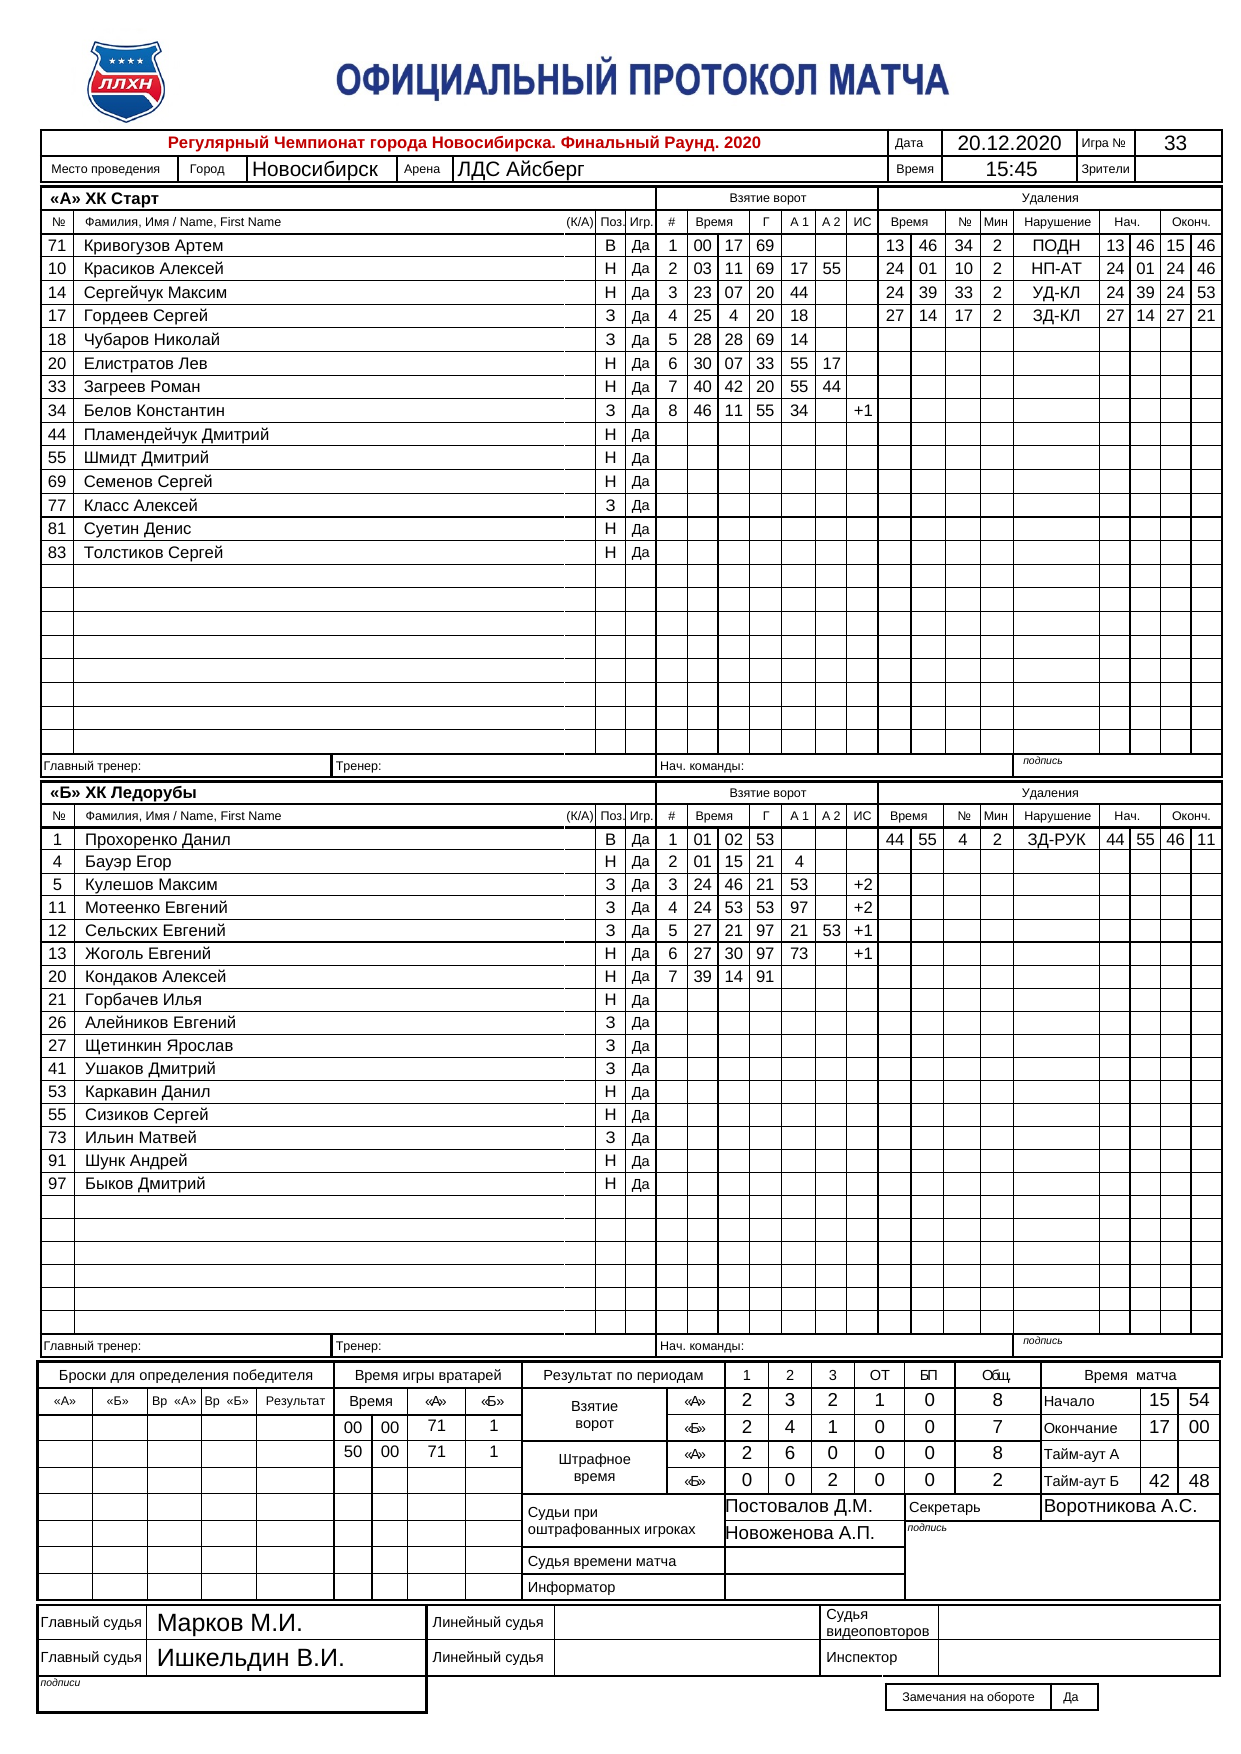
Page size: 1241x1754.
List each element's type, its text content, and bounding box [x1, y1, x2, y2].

table_cell [1100, 1150, 1129, 1172]
table_cell 28 [688, 328, 717, 351]
table_cell [816, 1265, 846, 1287]
table_cell [1131, 1035, 1160, 1057]
table_cell [1131, 874, 1160, 895]
table_cell 5 [657, 328, 687, 351]
table_cell А 1 [782, 211, 815, 233]
table_cell [981, 989, 1013, 1011]
table_cell Нарушение [1014, 805, 1099, 826]
table_cell [1131, 730, 1160, 753]
table_cell [466, 1574, 521, 1599]
table_cell [1192, 1081, 1221, 1103]
table_cell [981, 707, 1013, 729]
table_cell [42, 588, 73, 611]
table_cell (К/А) [565, 211, 595, 233]
table_cell [1100, 494, 1129, 516]
table_cell [847, 494, 877, 516]
table_cell [750, 1058, 781, 1079]
table_cell [944, 874, 980, 895]
table_cell 53 [719, 896, 749, 918]
table_cell [408, 1468, 465, 1493]
table_cell [981, 423, 1013, 445]
table_cell [782, 1242, 815, 1264]
table_cell 1 [466, 1416, 521, 1440]
table_cell 71 [408, 1441, 465, 1467]
table_cell [879, 1173, 910, 1195]
table_cell [719, 1035, 749, 1057]
table_cell 11 [719, 399, 749, 422]
table_cell [879, 1081, 910, 1103]
table_cell [719, 989, 749, 1011]
table_cell [981, 1127, 1013, 1149]
table_cell [1131, 966, 1160, 987]
table_cell «Б » [466, 1389, 521, 1413]
table_cell [946, 423, 980, 445]
table_header ОТ [855, 1363, 904, 1387]
table_cell [202, 1441, 256, 1467]
table_cell [596, 659, 625, 682]
table_cell [946, 707, 980, 729]
table_cell 2 [956, 1468, 1040, 1493]
table_cell [74, 707, 564, 729]
table_cell +1 [847, 920, 877, 941]
table_cell [657, 1058, 687, 1079]
table_cell Да [626, 943, 655, 964]
table_cell [565, 1081, 595, 1103]
table_cell 46 [1192, 235, 1221, 256]
table_cell [1161, 1150, 1190, 1172]
table_cell [466, 1494, 521, 1520]
table_cell Нач. [1100, 805, 1160, 826]
table_cell [148, 1574, 201, 1599]
table_cell 02 [719, 829, 749, 849]
table_cell 00 [373, 1441, 407, 1467]
table_cell 55 [42, 1104, 74, 1126]
table_cell [981, 683, 1013, 706]
table_cell [565, 328, 595, 351]
table_cell Алейников Евгений [75, 1012, 564, 1033]
table_cell [1014, 1127, 1099, 1149]
table_cell [565, 966, 595, 987]
table_cell [816, 494, 846, 516]
table_cell [879, 636, 910, 658]
table_cell Быков Дмитрий [75, 1173, 564, 1195]
table_cell [782, 1081, 815, 1103]
table_cell [847, 352, 877, 374]
table_cell 53 [1192, 281, 1221, 303]
table_cell [1161, 1288, 1190, 1310]
table_cell 6 [657, 352, 687, 374]
table_cell 33 [750, 352, 781, 374]
table_cell 1 [812, 1415, 854, 1440]
table_cell Толстиков Сергей [74, 541, 564, 564]
table_cell [42, 659, 73, 682]
table_cell [1192, 636, 1221, 658]
table_cell [466, 1521, 521, 1546]
table_cell 53 [750, 896, 781, 918]
table_cell [879, 1288, 910, 1310]
table_cell [782, 1035, 815, 1057]
table_cell [1131, 1288, 1160, 1310]
table_cell 15:45 [943, 157, 1076, 181]
table_cell [1192, 874, 1221, 895]
table_cell [565, 896, 595, 918]
table_cell Фамилия, Имя / Name, First Name [75, 805, 565, 826]
table_cell [42, 730, 73, 753]
table_cell [1161, 1311, 1190, 1333]
table_cell [879, 328, 910, 351]
table_cell [39, 1494, 92, 1520]
table_cell [816, 1242, 846, 1264]
table_cell [565, 1150, 595, 1172]
table_cell 44 [879, 829, 910, 849]
table_cell Главный судья [39, 1640, 146, 1675]
table_cell [981, 1058, 1013, 1079]
table_cell [750, 636, 781, 658]
table_cell Да [626, 1104, 655, 1126]
table_cell 20 [42, 352, 73, 374]
table_cell [93, 1547, 147, 1573]
table_cell [1192, 1288, 1221, 1310]
table_cell [782, 1219, 815, 1241]
table_cell [912, 1058, 943, 1079]
table_cell [912, 376, 945, 398]
table_cell [879, 470, 910, 493]
table_header Взятие ворот [657, 783, 877, 803]
table_cell [1131, 1058, 1160, 1079]
table_cell [565, 1035, 595, 1057]
table_cell [879, 399, 910, 422]
table_cell [879, 1127, 910, 1149]
table_cell [1014, 636, 1099, 658]
table_cell [719, 541, 749, 564]
table_cell [688, 1288, 717, 1310]
table_cell [1131, 636, 1160, 658]
table_cell 33 [946, 281, 980, 303]
table_cell 46 [1131, 235, 1160, 256]
table_cell 11 [42, 896, 74, 918]
table_cell [1161, 352, 1190, 374]
table_cell 14 [782, 328, 815, 351]
table_cell [596, 565, 625, 587]
table_cell № [42, 211, 73, 233]
table_cell 46 [719, 874, 749, 895]
table_cell Да [626, 850, 655, 872]
table_cell [1131, 943, 1160, 964]
table_cell [1161, 612, 1190, 634]
table_cell 00 [688, 235, 717, 256]
table_cell 34 [946, 235, 980, 256]
table_cell [782, 1265, 815, 1287]
table_cell 55 [816, 257, 846, 280]
table_cell [565, 659, 595, 682]
table_cell ИС [847, 805, 877, 826]
table_cell 7 [956, 1415, 1040, 1440]
table_cell Да [626, 966, 655, 987]
table_cell [1161, 423, 1190, 445]
table_cell [981, 896, 1013, 918]
table_cell [816, 399, 846, 422]
table_cell НП-АТ [1014, 257, 1099, 280]
table_cell [42, 1311, 74, 1333]
table_cell [688, 730, 717, 753]
table_cell 0 [855, 1415, 904, 1440]
table_cell [657, 1127, 687, 1149]
table_cell [596, 588, 625, 611]
table_cell [1192, 328, 1221, 351]
table_cell Судьи при оштрафованных игроках [523, 1495, 724, 1546]
table_cell З [596, 328, 625, 351]
table_cell Да [626, 920, 655, 941]
table_cell [981, 1104, 1013, 1126]
table_cell 91 [42, 1150, 74, 1172]
table_cell [816, 1288, 846, 1310]
table_cell 55 [1131, 829, 1160, 849]
table_cell [1131, 1219, 1160, 1241]
table_cell Сельских Евгений [75, 920, 564, 941]
table_cell [39, 1521, 92, 1546]
table_cell [719, 1311, 749, 1333]
table_cell [1131, 612, 1160, 634]
table_cell [42, 1219, 74, 1241]
table_cell [750, 588, 781, 611]
table_cell [879, 494, 910, 516]
table_cell Тайм-аут А [1042, 1441, 1140, 1467]
table_cell [596, 1219, 625, 1241]
table_cell [1100, 1265, 1129, 1287]
table_cell Н [596, 1081, 625, 1103]
table_cell [1014, 352, 1099, 374]
table_cell [939, 1640, 1219, 1675]
table_cell [816, 565, 846, 587]
table_cell 46 [1161, 829, 1190, 849]
table_cell [912, 659, 945, 682]
table_cell [565, 1196, 595, 1218]
table_cell [1192, 683, 1221, 706]
table_cell [816, 328, 846, 351]
table_cell [688, 1242, 717, 1264]
table_cell [981, 966, 1013, 987]
table_cell 97 [782, 896, 815, 918]
table_cell [782, 612, 815, 634]
table_cell [1192, 966, 1221, 987]
table_cell Новосибирск [248, 157, 396, 181]
table_cell [1161, 565, 1190, 587]
table_cell [981, 494, 1013, 516]
table_cell [1192, 1311, 1221, 1333]
table_cell [750, 707, 781, 729]
table_cell З [596, 1035, 625, 1057]
table_cell [688, 423, 717, 445]
table_cell [688, 446, 717, 469]
table_cell [565, 920, 595, 941]
table_cell 27 [1161, 305, 1190, 327]
table_cell [981, 1242, 1013, 1264]
table_cell [879, 1104, 910, 1126]
table_cell [944, 1035, 980, 1057]
table_cell 01 [912, 257, 945, 280]
table_header «А» ХК Старт [42, 188, 655, 209]
table_cell [879, 683, 910, 706]
table_cell [981, 399, 1013, 422]
table_cell [847, 850, 877, 872]
table_cell [782, 989, 815, 1011]
table_cell [1131, 1127, 1160, 1149]
table_cell Да [626, 989, 655, 1011]
table_cell [335, 1574, 371, 1599]
table_cell [657, 1311, 687, 1333]
table_cell [847, 683, 877, 706]
table_cell [719, 683, 749, 706]
table_cell [1192, 896, 1221, 918]
table_cell [1161, 1081, 1190, 1103]
table_cell [1161, 896, 1190, 918]
table_cell [1014, 328, 1099, 351]
table_cell Постовалов Д.М. [726, 1495, 904, 1520]
table_cell Да [626, 423, 655, 445]
table_cell 00 [373, 1416, 407, 1440]
table_cell [981, 874, 1013, 895]
table_header Общ. [956, 1363, 1040, 1387]
table_cell Время [688, 211, 749, 233]
table_cell 73 [42, 1127, 74, 1149]
table_cell [750, 1242, 781, 1264]
table_cell [981, 636, 1013, 658]
table_cell [816, 1127, 846, 1149]
table_cell [657, 730, 687, 753]
table_cell [944, 850, 980, 872]
table_cell [782, 966, 815, 987]
table_cell [626, 1196, 655, 1218]
table_cell 27 [688, 943, 717, 964]
table_cell [912, 943, 943, 964]
table_cell Семенов Сергей [74, 470, 564, 493]
table_cell [816, 1081, 846, 1103]
table_cell Да [626, 376, 655, 398]
table_cell [1100, 328, 1129, 351]
table_cell [1014, 1311, 1099, 1333]
table_cell 2 [726, 1389, 768, 1413]
table_cell [1131, 565, 1160, 587]
table_cell Кулешов Максим [75, 874, 564, 895]
table_cell 69 [750, 257, 781, 280]
table_cell «А» [39, 1389, 92, 1413]
table_cell [719, 1012, 749, 1033]
table_cell Да [626, 257, 655, 280]
table_cell [944, 1311, 980, 1333]
table_cell [912, 1311, 943, 1333]
table_cell [1100, 1242, 1129, 1264]
table_cell [912, 989, 943, 1011]
table_cell [782, 1012, 815, 1033]
table_cell [719, 1104, 749, 1126]
table_cell [1192, 707, 1221, 729]
table_cell [565, 1104, 595, 1126]
table_cell [657, 1219, 687, 1241]
table_cell 24 [879, 257, 910, 280]
table_cell [1100, 1219, 1129, 1241]
table_cell [946, 494, 980, 516]
table_cell 55 [42, 446, 73, 469]
table_cell А 1 [782, 805, 815, 826]
table_cell [879, 352, 910, 374]
table_cell [335, 1521, 371, 1546]
table_cell Бауэр Егор [75, 850, 564, 872]
table_cell [626, 1288, 655, 1310]
table_cell [782, 1173, 815, 1195]
table_cell Кривогузов Артем [74, 235, 564, 256]
table_cell Мин [981, 211, 1013, 233]
table_cell 0 [905, 1389, 954, 1413]
table_cell [565, 829, 595, 849]
table_cell [1131, 376, 1160, 398]
table_cell [750, 683, 781, 706]
table_cell [1100, 659, 1129, 682]
table_cell подпись [1014, 755, 1221, 776]
table_cell [981, 730, 1013, 753]
table_cell [816, 730, 846, 753]
table_cell 21 [750, 850, 781, 872]
table_cell [981, 612, 1013, 634]
table_cell [719, 730, 749, 753]
table_cell [816, 683, 846, 706]
table_cell 21 [42, 989, 74, 1011]
table_cell 4 [657, 305, 687, 327]
table_cell [847, 1219, 877, 1241]
table_cell [946, 399, 980, 422]
table_cell Жоголь Евгений [75, 943, 564, 964]
table_cell Мин [981, 805, 1013, 826]
table_cell 3 [769, 1389, 811, 1413]
table_cell [816, 1150, 846, 1172]
table_cell Г [750, 805, 781, 826]
table_cell 44 [1100, 829, 1129, 849]
table_cell [1099, 1682, 1220, 1711]
table_cell [75, 1311, 564, 1333]
table_cell [74, 612, 564, 634]
table_cell [565, 1012, 595, 1033]
table_cell [257, 1416, 333, 1440]
table_cell Город [179, 157, 246, 181]
table_cell З [596, 1058, 625, 1079]
table_cell Ишкельдин В.И. [147, 1640, 425, 1675]
table_cell [657, 1081, 687, 1103]
table_cell [912, 874, 943, 895]
table_cell 20 [750, 376, 781, 398]
table_cell [981, 588, 1013, 611]
table_cell Прохоренко Данил [75, 829, 564, 849]
table_cell [1161, 518, 1190, 540]
table_cell [1014, 1196, 1099, 1218]
table_cell [912, 399, 945, 422]
table_cell ИС [847, 211, 877, 233]
table_cell Пламендейчук Дмитрий [74, 423, 564, 445]
table_cell 20 [42, 966, 74, 987]
table_cell [944, 966, 980, 987]
table_cell Время [688, 805, 749, 826]
table_cell 2 [981, 305, 1013, 327]
table_cell [626, 565, 655, 587]
table_cell [1161, 1242, 1190, 1264]
table_cell 0 [905, 1442, 954, 1467]
table_cell Да [626, 896, 655, 918]
table_cell 2 [726, 1442, 768, 1467]
table_cell «Б» [668, 1415, 724, 1440]
table_cell [719, 1242, 749, 1264]
table_cell [879, 541, 910, 564]
table_cell [565, 541, 595, 564]
table_cell 42 [719, 376, 749, 398]
table_cell 3 [657, 281, 687, 303]
table_cell [1192, 1058, 1221, 1079]
table_cell [565, 1127, 595, 1149]
table_cell [879, 966, 910, 987]
table_cell 11 [1192, 829, 1221, 849]
table_cell [782, 707, 815, 729]
table_cell 91 [750, 966, 781, 987]
table_cell [1100, 1173, 1129, 1195]
table_cell [93, 1468, 147, 1493]
table_cell [1192, 423, 1221, 445]
table_cell [719, 1219, 749, 1241]
table_cell 69 [750, 235, 781, 256]
table_cell [750, 1012, 781, 1033]
table_cell 48 [1179, 1468, 1219, 1493]
table_cell [1014, 612, 1099, 634]
table_cell Н [596, 943, 625, 964]
table_cell [847, 730, 877, 753]
table_header 2 [769, 1363, 811, 1387]
table_cell 39 [1131, 281, 1160, 303]
table_cell [1131, 1265, 1160, 1287]
table_cell [1014, 1104, 1099, 1126]
table_cell [912, 588, 945, 611]
table_cell 24 [1100, 257, 1129, 280]
table_cell [1100, 446, 1129, 469]
table_cell Нач. команды: [657, 755, 1012, 776]
table_cell Да [626, 518, 655, 540]
table_cell [1161, 328, 1190, 351]
table_cell [946, 470, 980, 493]
table_cell [981, 446, 1013, 469]
table_cell [879, 920, 910, 941]
table_cell [912, 518, 945, 540]
table_cell 2 [981, 829, 1013, 849]
table_cell 17 [42, 305, 73, 327]
table_cell [1192, 446, 1221, 469]
table_cell 24 [1161, 257, 1190, 280]
table_cell [565, 1242, 595, 1264]
table_cell [782, 683, 815, 706]
table_cell [719, 1173, 749, 1195]
table_cell Белов Константин [74, 399, 564, 422]
table_cell 28 [719, 328, 749, 351]
table_cell [1192, 352, 1221, 374]
table_cell 15 [719, 850, 749, 872]
table_cell [719, 494, 749, 516]
table_cell [912, 1150, 943, 1172]
table_cell Судья времени матча [523, 1548, 724, 1573]
table_cell [257, 1547, 333, 1573]
table_cell [782, 1104, 815, 1126]
table_cell [1192, 989, 1221, 1011]
table_cell [879, 518, 910, 540]
table_cell [688, 1104, 717, 1126]
table_cell 4 [944, 829, 980, 849]
table_cell 24 [688, 874, 717, 895]
table_cell [1161, 730, 1190, 753]
table_cell Воротникова А.С. [1042, 1495, 1219, 1520]
table_cell [596, 730, 625, 753]
table_cell [816, 966, 846, 987]
table_cell [847, 1081, 877, 1103]
table_cell [373, 1494, 407, 1520]
table_cell [847, 1058, 877, 1079]
table_cell [565, 850, 595, 872]
table_cell 55 [782, 352, 815, 374]
table_cell [912, 1012, 943, 1033]
table_cell [946, 636, 980, 658]
table_cell 2 [812, 1389, 854, 1413]
table_header Регулярный Чемпионат города Новосибирска. Финальный Раунд. 2020 [42, 131, 887, 155]
table_cell [1161, 659, 1190, 682]
table_cell 14 [1131, 305, 1160, 327]
table_cell [1100, 1035, 1129, 1057]
table_cell [750, 1104, 781, 1126]
table_cell [816, 850, 846, 872]
table_cell [726, 1575, 904, 1599]
table_cell Н [596, 541, 625, 564]
table_cell [1100, 518, 1129, 540]
table_cell [1014, 376, 1099, 398]
table_cell [750, 1219, 781, 1241]
table_cell Судья видеоповторов [821, 1606, 938, 1639]
table_cell [466, 1468, 521, 1493]
table_header Игра № [1078, 131, 1134, 155]
table_cell З [596, 1127, 625, 1149]
table_cell [879, 1035, 910, 1057]
table_cell 13 [42, 943, 74, 964]
table_cell [688, 1265, 717, 1287]
table_cell 7 [657, 966, 687, 987]
table_cell [719, 1196, 749, 1218]
table_cell [408, 1574, 465, 1599]
table_cell 3 [657, 874, 687, 895]
table_cell [257, 1468, 333, 1493]
table_cell [565, 874, 595, 895]
table_cell [816, 235, 846, 256]
table_cell Красиков Алексей [74, 257, 564, 280]
table_cell 07 [719, 281, 749, 303]
table_cell [688, 541, 717, 564]
table_cell [565, 446, 595, 469]
table_cell [816, 1173, 846, 1195]
table_cell [39, 1416, 92, 1440]
table_cell [257, 1574, 333, 1599]
table_cell 42 [1141, 1468, 1177, 1493]
table_cell 39 [912, 281, 945, 303]
table_cell [1131, 446, 1160, 469]
table_cell Секретарь [906, 1495, 1040, 1520]
table_cell Гордеев Сергей [74, 305, 564, 327]
table_cell [1131, 1242, 1160, 1264]
table_cell [847, 829, 877, 849]
table_cell Новоженова А.П. [726, 1521, 904, 1546]
table_cell [912, 896, 943, 918]
table_cell [657, 612, 687, 634]
table_cell [1100, 874, 1129, 895]
table_cell [1014, 850, 1099, 872]
table_cell «А» [668, 1389, 724, 1413]
table_cell 1 [42, 829, 74, 849]
table_cell 0 [726, 1468, 768, 1493]
table_cell 39 [688, 966, 717, 987]
table_cell [688, 494, 717, 516]
table_cell [1161, 541, 1190, 564]
table_cell 17 [946, 305, 980, 327]
table_cell [912, 966, 943, 987]
table_cell [879, 707, 910, 729]
table_cell [847, 1196, 877, 1218]
table_cell [1100, 399, 1129, 422]
table_cell [688, 636, 717, 658]
table_cell [42, 1196, 74, 1218]
table_cell [1014, 659, 1099, 682]
table_cell [1100, 989, 1129, 1011]
table_cell [688, 470, 717, 493]
table_cell +1 [847, 399, 877, 422]
table_cell 23 [688, 281, 717, 303]
table_cell Тайм-аут Б [1042, 1468, 1140, 1493]
table_cell [74, 683, 564, 706]
table_cell А 2 [816, 211, 846, 233]
table_cell [750, 494, 781, 516]
table_cell +2 [847, 896, 877, 918]
table_cell Инспектор [821, 1640, 938, 1675]
table_cell [719, 1127, 749, 1149]
table_cell [626, 1242, 655, 1264]
table_cell 53 [782, 874, 815, 895]
table_cell [657, 636, 687, 658]
table_cell [373, 1521, 407, 1546]
table_cell Н [596, 470, 625, 493]
table_cell [912, 707, 945, 729]
table_cell [782, 518, 815, 540]
table_cell [946, 518, 980, 540]
table_cell [782, 470, 815, 493]
table_cell [657, 541, 687, 564]
table_cell [1131, 1081, 1160, 1103]
table_header Броски для определения победителя [39, 1363, 333, 1387]
table_cell [688, 1012, 717, 1033]
table_cell [42, 636, 73, 658]
table_cell [1131, 1173, 1160, 1195]
table_cell [1100, 612, 1129, 634]
table_cell [944, 943, 980, 964]
table_cell [879, 1058, 910, 1079]
table_header Взятие ворот [657, 188, 877, 209]
table_cell [565, 281, 595, 303]
table_cell [1014, 1219, 1099, 1241]
table_cell Н [596, 1150, 625, 1172]
table_cell 24 [688, 896, 717, 918]
table_cell [1100, 730, 1129, 753]
table_cell Н [596, 966, 625, 987]
table_cell 46 [1192, 257, 1221, 280]
table_cell 27 [42, 1035, 74, 1057]
table_cell [626, 1265, 655, 1287]
table_cell [257, 1521, 333, 1546]
table_cell [565, 1288, 595, 1310]
table_cell [847, 588, 877, 611]
table_cell Главный тренер: [42, 755, 330, 776]
table_cell [565, 494, 595, 516]
table_cell [148, 1416, 201, 1440]
table_cell Да [626, 281, 655, 303]
table_cell [816, 829, 846, 849]
table_cell [688, 1173, 717, 1195]
table_cell [1192, 659, 1221, 682]
table_cell [74, 659, 564, 682]
table_cell [1100, 850, 1129, 872]
table_cell [944, 1058, 980, 1079]
table_cell [1131, 1196, 1160, 1218]
table_cell [719, 1265, 749, 1287]
table_cell [879, 850, 910, 872]
table_cell [1131, 1012, 1160, 1033]
table_cell [335, 1494, 371, 1520]
table_cell [719, 1058, 749, 1079]
table_cell [688, 1311, 717, 1333]
table_cell Сизиков Сергей [75, 1104, 564, 1126]
table_cell [847, 1311, 877, 1333]
table_cell [782, 1288, 815, 1310]
table_cell [1192, 730, 1221, 753]
table_cell Поз. [596, 211, 625, 233]
table_cell [946, 683, 980, 706]
table_cell 97 [750, 943, 781, 964]
table_header Да [1052, 1685, 1097, 1709]
table_cell Тренер: [333, 755, 655, 776]
table_cell [981, 1219, 1013, 1241]
table_cell 97 [42, 1173, 74, 1195]
table_cell «Б» [668, 1468, 724, 1493]
table_cell [93, 1494, 147, 1520]
picture [5, 28, 1179, 129]
table_cell [1014, 1173, 1099, 1195]
table_cell [946, 541, 980, 564]
table_cell 20 [750, 305, 781, 327]
table_cell [750, 1288, 781, 1310]
table_cell [408, 1494, 465, 1520]
table_cell [816, 1035, 846, 1057]
table_cell [1161, 1196, 1190, 1218]
table_cell [782, 1311, 815, 1333]
table_cell [944, 1104, 980, 1126]
table_cell [816, 518, 846, 540]
table_cell [847, 1242, 877, 1264]
table_cell [1100, 1012, 1129, 1033]
table_cell [879, 1012, 910, 1033]
table_cell [74, 730, 564, 753]
table_cell [750, 1035, 781, 1057]
table_cell [782, 235, 815, 256]
table_cell [782, 588, 815, 611]
table_cell 77 [42, 494, 73, 516]
table_cell [1100, 588, 1129, 611]
table_cell [1100, 1311, 1129, 1333]
table_cell [912, 494, 945, 516]
table_cell [782, 446, 815, 469]
table_cell 46 [912, 235, 945, 256]
table_cell [688, 518, 717, 540]
table_cell 30 [688, 352, 717, 374]
table_cell 7 [657, 376, 687, 398]
table_cell [1014, 707, 1099, 729]
table_cell [75, 1219, 564, 1241]
table_cell [847, 966, 877, 987]
table_cell [1014, 966, 1099, 987]
table_cell [816, 1219, 846, 1241]
table_cell [750, 1265, 781, 1287]
table_cell [782, 494, 815, 516]
table_cell [981, 659, 1013, 682]
table_cell 97 [750, 920, 781, 941]
table_cell Да [626, 1150, 655, 1172]
table_cell [565, 1219, 595, 1241]
table_cell [847, 612, 877, 634]
table_cell [596, 1265, 625, 1287]
table_cell 2 [981, 281, 1013, 303]
table_cell [944, 1219, 980, 1241]
table_cell [944, 989, 980, 1011]
table_cell [879, 1242, 910, 1264]
table_cell Результат [257, 1389, 333, 1413]
table_cell Н [596, 1173, 625, 1195]
table_cell [1192, 1196, 1221, 1218]
table_cell [657, 1104, 687, 1126]
table_cell Да [626, 874, 655, 895]
table_cell Г [750, 211, 781, 233]
table_cell Время [889, 157, 941, 181]
table_cell 8 [956, 1389, 1040, 1413]
table_cell В [596, 829, 625, 849]
table_cell [944, 1288, 980, 1310]
table_cell [816, 1196, 846, 1218]
table_cell [688, 989, 717, 1011]
table_cell [1192, 1242, 1221, 1264]
table_cell [466, 1547, 521, 1573]
table_cell 5 [42, 874, 74, 895]
table_cell [1014, 1265, 1099, 1287]
table_cell [565, 1311, 595, 1333]
table_cell [148, 1441, 201, 1467]
table_cell [1100, 541, 1129, 564]
table_cell [1161, 1058, 1190, 1079]
table_cell 07 [719, 352, 749, 374]
table_cell [883, 1677, 1220, 1681]
table_cell +2 [847, 874, 877, 895]
table_cell Н [596, 281, 625, 303]
table_cell [565, 257, 595, 280]
table_cell [879, 989, 910, 1011]
table_cell 25 [688, 305, 717, 327]
table_cell [42, 612, 73, 634]
table_cell [816, 470, 846, 493]
table_cell [847, 423, 877, 445]
table_cell Линейный судья [428, 1606, 554, 1639]
table_cell [912, 423, 945, 445]
table_cell [847, 1173, 877, 1195]
table_cell [847, 565, 877, 587]
table_cell [750, 659, 781, 682]
table_cell 4 [782, 850, 815, 872]
table_cell Арена [398, 157, 452, 181]
table_header 3 [812, 1363, 854, 1387]
table_cell [657, 1265, 687, 1287]
table_cell ЗД-РУК [1014, 829, 1099, 849]
table_cell [912, 541, 945, 564]
table_cell [782, 541, 815, 564]
table_cell [879, 423, 910, 445]
table_cell [912, 1127, 943, 1149]
table_cell [939, 1606, 1219, 1639]
table_cell [719, 1288, 749, 1310]
table_cell [981, 328, 1013, 351]
table_cell [626, 683, 655, 706]
table_cell [688, 1081, 717, 1103]
table_cell [719, 636, 749, 658]
table_cell [1161, 943, 1190, 964]
table_cell [373, 1468, 407, 1493]
table_cell Да [626, 235, 655, 256]
table_cell [75, 1196, 564, 1218]
table_cell [719, 446, 749, 469]
table_cell Да [626, 328, 655, 351]
table_cell [879, 896, 910, 918]
table_cell [816, 1058, 846, 1079]
table_cell [944, 1173, 980, 1195]
table_cell 00 [1179, 1415, 1219, 1440]
table_cell [1161, 707, 1190, 729]
table_cell [565, 989, 595, 1011]
table_cell [148, 1468, 201, 1493]
table_cell Вр «Б» [202, 1389, 256, 1413]
table_cell # [657, 805, 687, 826]
table_cell 6 [769, 1442, 811, 1467]
table_cell [1192, 1104, 1221, 1126]
table_cell [688, 1127, 717, 1149]
table_cell [565, 588, 595, 611]
table_cell [1014, 989, 1099, 1011]
table_cell 24 [879, 281, 910, 303]
table_cell [565, 1058, 595, 1079]
table_cell [944, 1196, 980, 1218]
table_cell [565, 636, 595, 658]
table_cell [1192, 1012, 1221, 1033]
table_cell [75, 1265, 564, 1287]
table_cell [847, 470, 877, 493]
table_cell 1 [855, 1389, 904, 1413]
table_cell [202, 1574, 256, 1599]
table_cell [912, 1242, 943, 1264]
table_cell [981, 1150, 1013, 1172]
table_cell [1014, 1058, 1099, 1079]
table_cell [944, 1081, 980, 1103]
table_cell 0 [905, 1468, 954, 1493]
table_cell [816, 636, 846, 658]
table_cell [1192, 399, 1221, 422]
table_cell [1014, 494, 1099, 516]
table_cell [688, 707, 717, 729]
table_cell подписи [39, 1677, 425, 1711]
table_cell [565, 565, 595, 587]
table_cell 55 [912, 829, 943, 849]
table_cell [626, 1311, 655, 1333]
table_cell 44 [782, 281, 815, 303]
table_cell [1136, 157, 1221, 181]
table_cell [1100, 1127, 1129, 1149]
table_cell [750, 541, 781, 564]
table_cell [555, 1640, 819, 1675]
table_cell [39, 1574, 92, 1599]
table_cell [657, 494, 687, 516]
table_cell [847, 305, 877, 327]
table_cell З [596, 896, 625, 918]
table_cell [1014, 399, 1099, 422]
table_cell [657, 518, 687, 540]
table_cell 40 [688, 376, 717, 398]
table_cell [912, 328, 945, 351]
table_cell Тренер: [333, 1335, 655, 1356]
table_cell [981, 1173, 1013, 1195]
table_cell [1014, 588, 1099, 611]
table_cell [626, 707, 655, 729]
table_cell 0 [855, 1468, 904, 1493]
table_cell [1161, 683, 1190, 706]
table_cell [912, 446, 945, 469]
table_cell [1161, 989, 1190, 1011]
table_cell Поз. [596, 805, 625, 826]
table_cell Время [879, 805, 943, 826]
table_cell [1014, 920, 1099, 941]
table_cell [42, 707, 73, 729]
table_cell Сергейчук Максим [74, 281, 564, 303]
table_cell [981, 1288, 1013, 1310]
table_cell [750, 470, 781, 493]
table_cell [1131, 896, 1160, 918]
table_cell [335, 1547, 371, 1573]
table_cell 10 [42, 257, 73, 280]
table_cell [981, 943, 1013, 964]
table_cell [879, 612, 910, 634]
table_cell [726, 1548, 904, 1573]
table_cell [202, 1521, 256, 1546]
table_cell Да [626, 1173, 655, 1195]
table_cell [1161, 966, 1190, 987]
table_cell [1100, 352, 1129, 374]
table_cell [944, 1150, 980, 1172]
table_cell [1161, 850, 1190, 872]
table_cell [565, 612, 595, 634]
table_cell [912, 1104, 943, 1126]
table_cell [657, 989, 687, 1011]
table_cell Линейный судья [428, 1640, 554, 1675]
table_cell [879, 376, 910, 398]
table_cell Фамилия, Имя / Name, First Name [74, 211, 565, 233]
table_cell [257, 1441, 333, 1467]
table_cell [719, 423, 749, 445]
table_cell 73 [782, 943, 815, 964]
table_cell 17 [782, 257, 815, 280]
table_cell [148, 1494, 201, 1520]
table_cell [782, 730, 815, 753]
table_cell [93, 1521, 147, 1546]
table_cell [847, 1150, 877, 1172]
table_cell [1192, 494, 1221, 516]
table_cell [1014, 730, 1099, 753]
table_cell подпись [1014, 1335, 1221, 1356]
table_cell 33 [42, 376, 73, 398]
table_cell [944, 1127, 980, 1149]
table_cell «А» [408, 1389, 465, 1413]
table_cell Чубаров Николай [74, 328, 564, 351]
table_cell 1 [466, 1441, 521, 1467]
table_cell [816, 305, 846, 327]
table_cell [626, 659, 655, 682]
table_cell [202, 1468, 256, 1493]
table_cell [782, 636, 815, 658]
table_cell Н [596, 989, 625, 1011]
table_cell [688, 683, 717, 706]
table_cell [1014, 518, 1099, 540]
table_cell [1192, 470, 1221, 493]
table_cell [1192, 850, 1221, 872]
table_cell [93, 1416, 147, 1440]
table_cell [257, 1494, 333, 1520]
table_cell [847, 281, 877, 303]
table_cell [657, 683, 687, 706]
table_cell Да [626, 352, 655, 374]
table_cell А 2 [816, 805, 846, 826]
table_cell [879, 588, 910, 611]
table_cell Да [626, 470, 655, 493]
table_cell [750, 612, 781, 634]
table_cell [39, 1441, 92, 1467]
table_cell [1014, 943, 1099, 964]
table_cell 44 [816, 376, 846, 398]
table_cell 6 [657, 943, 687, 964]
table_cell [148, 1521, 201, 1546]
table_cell Да [626, 1081, 655, 1103]
table_cell 24 [1100, 281, 1129, 303]
table_cell [981, 352, 1013, 374]
table_cell Н [596, 423, 625, 445]
table_cell Да [626, 541, 655, 564]
table_cell Зрители [1078, 157, 1134, 181]
table_cell [565, 399, 595, 422]
table_cell [750, 730, 781, 753]
table_cell [946, 565, 980, 587]
table_cell 21 [1192, 305, 1221, 327]
table_cell [373, 1547, 407, 1573]
table_cell 53 [750, 829, 781, 849]
table_cell Ушаков Дмитрий [75, 1058, 564, 1079]
table_cell 41 [42, 1058, 74, 1079]
table_cell [912, 683, 945, 706]
table_cell 15 [1141, 1389, 1177, 1413]
table_cell [981, 376, 1013, 398]
table_cell [879, 1219, 910, 1241]
table_cell Шунк Андрей [75, 1150, 564, 1172]
table_cell [912, 565, 945, 587]
table_cell [1014, 541, 1099, 564]
table_cell [847, 541, 877, 564]
table_cell 4 [719, 305, 749, 327]
table_cell Н [596, 376, 625, 398]
table_cell [1161, 636, 1190, 658]
table_cell [782, 1150, 815, 1172]
table_cell [1100, 1196, 1129, 1218]
table_cell 21 [750, 874, 781, 895]
table_cell 01 [688, 850, 717, 872]
table_cell З [596, 399, 625, 422]
table_cell [75, 1288, 564, 1310]
table_cell 17 [719, 235, 749, 256]
table_cell [981, 1311, 1013, 1333]
table_cell [626, 636, 655, 658]
table_cell [719, 659, 749, 682]
table_cell [1100, 565, 1129, 587]
table_cell [750, 1173, 781, 1195]
table_cell [42, 683, 73, 706]
table_cell [1131, 683, 1160, 706]
table_cell Игр. [626, 805, 655, 826]
table_cell 0 [812, 1442, 854, 1467]
table_cell Оконч. [1161, 211, 1221, 233]
table_cell Взятие ворот [523, 1389, 666, 1440]
table_cell Главный тренер: [42, 1335, 330, 1356]
table_cell 13 [1100, 235, 1129, 256]
table_cell [816, 541, 846, 564]
table_cell З [596, 1012, 625, 1033]
table_cell (К/А) [565, 805, 595, 826]
table_cell 8 [657, 399, 687, 422]
table_cell [688, 612, 717, 634]
table_cell [1161, 446, 1190, 469]
table_cell [1014, 1242, 1099, 1264]
table_cell [719, 707, 749, 729]
table_cell [657, 423, 687, 445]
table_cell [879, 1311, 910, 1333]
table_cell 55 [750, 399, 781, 422]
table_cell [565, 1265, 595, 1287]
table_cell [1161, 874, 1190, 895]
table_cell 13 [879, 235, 910, 256]
table_cell [879, 1196, 910, 1218]
table_cell [565, 423, 595, 445]
table_cell [1161, 1265, 1190, 1287]
table_cell [1100, 920, 1129, 941]
table_cell [1161, 1035, 1190, 1057]
table_cell Место проведения [42, 157, 177, 181]
table_header «Б» ХК Ледорубы [42, 783, 655, 803]
table_cell Елистратов Лев [74, 352, 564, 374]
table_cell [981, 541, 1013, 564]
table_cell [202, 1494, 256, 1520]
table_cell [688, 1150, 717, 1172]
table_cell [1014, 1288, 1099, 1310]
table_cell 4 [657, 896, 687, 918]
table_header Время игры вратарей [335, 1363, 521, 1387]
table_cell [944, 920, 980, 941]
table_cell [1100, 943, 1129, 964]
table_header Замечания на обороте [887, 1685, 1050, 1709]
table_cell 27 [688, 920, 717, 941]
table_cell [565, 235, 595, 256]
table_cell [1192, 943, 1221, 964]
table_cell [1131, 989, 1160, 1011]
table_cell [912, 850, 943, 872]
table_cell [946, 730, 980, 753]
table_cell 18 [42, 328, 73, 351]
table_cell [1131, 1150, 1160, 1172]
table_cell Нач. [1100, 211, 1160, 233]
table_cell [1192, 1173, 1221, 1195]
table_cell Да [626, 1127, 655, 1149]
table_cell [565, 305, 595, 327]
table_cell [816, 612, 846, 634]
table_cell 1 [657, 235, 687, 256]
table_cell [879, 1265, 910, 1287]
table_cell [1131, 588, 1160, 611]
table_cell Да [626, 305, 655, 327]
table_cell [912, 612, 945, 634]
table_cell [688, 565, 717, 587]
table_cell [912, 1081, 943, 1103]
table_cell [565, 943, 595, 964]
table_cell [847, 376, 877, 398]
table_cell 03 [688, 257, 717, 280]
table_cell [944, 896, 980, 918]
table_header Дата [889, 131, 941, 155]
table_cell [1131, 659, 1160, 682]
table_cell 69 [42, 470, 73, 493]
table_cell [1161, 1127, 1190, 1149]
table_cell № [944, 805, 980, 826]
table_cell Да [626, 494, 655, 516]
table_cell [1131, 470, 1160, 493]
table_cell [782, 659, 815, 682]
table_cell [657, 1196, 687, 1218]
table_cell [981, 1196, 1013, 1218]
table_cell [1014, 874, 1099, 895]
table_cell [565, 470, 595, 493]
table_cell Штрафное время [523, 1442, 666, 1493]
table_cell 01 [688, 829, 717, 849]
table_cell З [596, 920, 625, 941]
table_cell Да [626, 829, 655, 849]
table_cell 27 [1100, 305, 1129, 327]
table_cell 0 [905, 1415, 954, 1440]
table_cell # [657, 211, 687, 233]
table_cell 1 [657, 829, 687, 849]
table_cell [93, 1441, 147, 1467]
table_cell Да [626, 1058, 655, 1079]
table_cell 50 [335, 1441, 371, 1467]
table_cell Время [335, 1389, 407, 1413]
table_cell [981, 1081, 1013, 1103]
table_cell [750, 1127, 781, 1149]
table_cell № [946, 211, 980, 233]
table_cell [912, 730, 945, 753]
table_cell 44 [42, 423, 73, 445]
table_cell [202, 1416, 256, 1440]
table_cell [879, 874, 910, 895]
table_header Время матча [1042, 1363, 1219, 1387]
table_cell [981, 1265, 1013, 1287]
table_header Удаления [879, 783, 1221, 803]
table_cell 01 [1131, 257, 1160, 280]
table_cell Горбачев Илья [75, 989, 564, 1011]
table_cell [981, 565, 1013, 587]
table_cell [596, 1196, 625, 1218]
table_cell Класс Алексей [74, 494, 564, 516]
table_cell [847, 636, 877, 658]
table_cell [816, 1012, 846, 1033]
table_cell [944, 1012, 980, 1033]
table_cell [688, 659, 717, 682]
table_cell [1192, 612, 1221, 634]
table_cell [946, 446, 980, 469]
table_cell [626, 730, 655, 753]
table_cell 18 [782, 305, 815, 327]
table_cell 2 [981, 257, 1013, 280]
table_cell [847, 989, 877, 1011]
table_cell [565, 376, 595, 398]
table_cell 5 [657, 920, 687, 941]
table_cell [816, 446, 846, 469]
table_cell [596, 1288, 625, 1310]
table_cell [42, 1288, 74, 1310]
table_cell [847, 1035, 877, 1057]
table_cell 00 [335, 1416, 371, 1440]
table_cell [750, 518, 781, 540]
table_cell [782, 423, 815, 445]
table_cell 71 [408, 1416, 465, 1440]
table_cell 20 [750, 281, 781, 303]
table_cell З [596, 874, 625, 895]
table_cell [688, 1219, 717, 1241]
table_cell [879, 446, 910, 469]
table_cell [1100, 376, 1129, 398]
table_cell Нарушение [1014, 211, 1099, 233]
table_cell [1100, 1058, 1129, 1079]
table_cell [946, 612, 980, 634]
table_cell 12 [42, 920, 74, 941]
table_cell [408, 1547, 465, 1573]
table_cell Да [626, 1012, 655, 1033]
table_cell [1192, 376, 1221, 398]
table_cell ЗД-КЛ [1014, 305, 1099, 327]
table_header 20.12.2020 [943, 131, 1076, 155]
table_cell [750, 446, 781, 469]
table_cell [782, 1196, 815, 1218]
table_cell 34 [42, 399, 73, 422]
table_header 1 [726, 1363, 768, 1387]
table_cell Начало [1042, 1389, 1140, 1413]
table_cell 2 [657, 850, 687, 872]
table_cell [1014, 1150, 1099, 1172]
table_cell [847, 659, 877, 682]
table_cell [782, 565, 815, 587]
table_cell Щетинкин Ярослав [75, 1035, 564, 1057]
table_cell [657, 659, 687, 682]
table_cell [1014, 1081, 1099, 1103]
table_cell [1014, 1012, 1099, 1033]
table_cell 15 [1161, 235, 1190, 256]
table_cell 27 [879, 305, 910, 327]
table_cell [657, 565, 687, 587]
table_cell [750, 423, 781, 445]
table_cell [816, 588, 846, 611]
table_cell Информатор [523, 1575, 724, 1599]
table_cell [657, 1242, 687, 1264]
table_cell 55 [782, 376, 815, 398]
table_cell +1 [847, 943, 877, 964]
table_cell [1100, 1288, 1129, 1310]
table_cell [719, 612, 749, 634]
table_cell 17 [816, 352, 846, 374]
table_cell Да [626, 399, 655, 422]
table_cell [1014, 446, 1099, 469]
table_cell [1014, 565, 1099, 587]
table_cell [1100, 707, 1129, 729]
table_cell [782, 829, 815, 849]
table_cell [879, 659, 910, 682]
table_cell [816, 874, 846, 895]
table_cell «Б» [93, 1389, 147, 1413]
table_cell [1141, 1441, 1177, 1467]
table_cell [565, 518, 595, 540]
table_cell [1100, 966, 1129, 987]
table_cell [74, 588, 564, 611]
table_cell [816, 1311, 846, 1333]
table_cell подпись [906, 1522, 1219, 1599]
table_cell [782, 1127, 815, 1149]
table_cell [335, 1468, 371, 1493]
table_cell [39, 1547, 92, 1573]
table_cell [1192, 541, 1221, 564]
table_cell Каркавин Данил [75, 1081, 564, 1103]
table_cell [688, 588, 717, 611]
table_cell Вр «А» [148, 1389, 201, 1413]
table_cell [847, 235, 877, 256]
table_cell 53 [42, 1081, 74, 1103]
table_cell [1161, 1219, 1190, 1241]
table_cell [42, 1265, 74, 1287]
table_cell [1100, 636, 1129, 658]
table_cell УД-КЛ [1014, 281, 1099, 303]
table_cell [816, 943, 846, 964]
table_cell [1192, 920, 1221, 941]
table_header 33 [1136, 131, 1221, 155]
table_cell [1179, 1441, 1219, 1467]
table_cell Окончание [1042, 1415, 1140, 1440]
table_cell 17 [1141, 1415, 1177, 1440]
table_cell [1192, 1265, 1221, 1287]
table_cell [373, 1574, 407, 1599]
table_cell [565, 683, 595, 706]
table_cell [981, 518, 1013, 540]
table_cell [1131, 707, 1160, 729]
table_cell 2 [657, 257, 687, 280]
table_cell 14 [719, 966, 749, 987]
table_cell ЛДС Айсберг [454, 157, 887, 181]
table_cell [1131, 494, 1160, 516]
table_cell [42, 1242, 74, 1264]
table_cell [719, 518, 749, 540]
table_cell [847, 328, 877, 351]
table_cell 2 [981, 235, 1013, 256]
table_cell [912, 920, 943, 941]
table_cell [1131, 328, 1160, 351]
table_cell Загреев Роман [74, 376, 564, 398]
table_cell 83 [42, 541, 73, 564]
table_cell [750, 1196, 781, 1218]
table_cell Шмидт Дмитрий [74, 446, 564, 469]
table_cell [1131, 920, 1160, 941]
table_cell [1131, 352, 1160, 374]
table_cell [816, 896, 846, 918]
table_cell [626, 588, 655, 611]
table_cell 34 [782, 399, 815, 422]
table_cell Оконч. [1161, 805, 1221, 826]
table_cell [555, 1606, 819, 1639]
table_cell [596, 683, 625, 706]
table_cell [75, 1242, 564, 1264]
table_cell [981, 470, 1013, 493]
table_cell [816, 423, 846, 445]
table_cell [912, 470, 945, 493]
table_cell 14 [912, 305, 945, 327]
table_cell Игр. [626, 211, 655, 233]
table_cell [946, 588, 980, 611]
table_cell Н [596, 446, 625, 469]
table_cell Нач. команды: [657, 1335, 1012, 1356]
table_cell 21 [719, 920, 749, 941]
table_cell Ильин Матвей [75, 1127, 564, 1149]
table_cell 14 [42, 281, 73, 303]
table_cell [946, 328, 980, 351]
table_cell 71 [42, 235, 73, 256]
table_cell [565, 707, 595, 729]
table_header Результат по периодам [523, 1363, 724, 1387]
table_cell [626, 1219, 655, 1241]
table_cell [981, 850, 1013, 872]
table_cell [912, 1265, 943, 1287]
table_cell [1161, 1012, 1190, 1033]
table_cell [946, 376, 980, 398]
table_cell [1100, 683, 1129, 706]
table_cell [879, 1150, 910, 1172]
table_cell [912, 1219, 943, 1241]
table_cell Марков М.И. [147, 1606, 425, 1639]
table_cell 10 [946, 257, 980, 280]
table_cell [1161, 920, 1190, 941]
table_cell [879, 730, 910, 753]
table_cell [719, 470, 749, 493]
table_cell [1192, 1150, 1221, 1172]
table_cell [1161, 470, 1190, 493]
table_cell [93, 1574, 147, 1599]
table_cell [816, 989, 846, 1011]
table_cell [657, 1035, 687, 1057]
table_cell [1131, 518, 1160, 540]
table_cell Н [596, 352, 625, 374]
table_cell 81 [42, 518, 73, 540]
table_cell [719, 1150, 749, 1172]
table_cell [946, 659, 980, 682]
table_cell [74, 565, 564, 587]
table_cell [596, 1311, 625, 1333]
table_cell [912, 636, 945, 658]
table_cell [596, 636, 625, 658]
table_cell [1192, 518, 1221, 540]
table_cell [1192, 565, 1221, 587]
table_header Удаления [879, 188, 1221, 209]
table_cell 8 [956, 1442, 1040, 1467]
table_cell 11 [719, 257, 749, 280]
table_cell 0 [769, 1468, 811, 1493]
table_cell [750, 1150, 781, 1172]
table_cell [596, 707, 625, 729]
table_cell [657, 1288, 687, 1310]
table_cell 46 [688, 399, 717, 422]
table_cell [657, 470, 687, 493]
table_cell [1161, 1173, 1190, 1195]
table_cell [657, 1150, 687, 1172]
table_cell 54 [1179, 1389, 1219, 1413]
table_cell [1014, 683, 1099, 706]
table_cell ПОДН [1014, 235, 1099, 256]
table_cell З [596, 494, 625, 516]
table_cell 30 [719, 943, 749, 964]
table_cell [944, 1242, 980, 1264]
table_cell [912, 1288, 943, 1310]
table_cell [1161, 399, 1190, 422]
table_cell [782, 1058, 815, 1079]
table_cell [688, 1035, 717, 1057]
table_cell Н [596, 850, 625, 872]
table_cell [719, 1081, 749, 1103]
table_cell [1100, 896, 1129, 918]
table_cell Да [626, 1035, 655, 1057]
table_cell 26 [42, 1012, 74, 1033]
table_cell [879, 943, 910, 964]
table_cell [719, 565, 749, 587]
table_cell [847, 257, 877, 280]
table_cell [946, 352, 980, 374]
table_cell [912, 1196, 943, 1218]
table_cell [750, 1311, 781, 1333]
table_cell [981, 920, 1013, 941]
table_cell [981, 1035, 1013, 1057]
table_cell [1014, 423, 1099, 445]
table_cell [847, 1265, 877, 1287]
table_cell «А» [668, 1442, 724, 1467]
table_cell 53 [816, 920, 846, 941]
table_cell [816, 659, 846, 682]
table_cell В [596, 235, 625, 256]
table_cell 69 [750, 328, 781, 351]
table_cell 2 [812, 1468, 854, 1493]
table_cell [750, 565, 781, 587]
table_cell [1192, 1219, 1221, 1241]
table_cell [657, 707, 687, 729]
table_cell [1014, 896, 1099, 918]
table_cell [565, 1173, 595, 1195]
table_cell [847, 1127, 877, 1149]
table_cell [944, 1265, 980, 1287]
table_header БП [905, 1363, 954, 1387]
table_cell [1100, 1104, 1129, 1126]
table_cell [879, 565, 910, 587]
table_cell З [596, 305, 625, 327]
table_cell [688, 1058, 717, 1079]
table_cell 24 [1161, 281, 1190, 303]
table_cell [912, 352, 945, 374]
table_cell Н [596, 257, 625, 280]
table_cell [1161, 494, 1190, 516]
table_cell [847, 446, 877, 469]
table_cell [1100, 1081, 1129, 1103]
table_cell 4 [42, 850, 74, 872]
table_cell [847, 1104, 877, 1126]
table_cell [1131, 399, 1160, 422]
table_cell [596, 612, 625, 634]
table_cell [1192, 1127, 1221, 1149]
table_cell [1161, 1104, 1190, 1126]
table_cell [719, 588, 749, 611]
table_cell [1100, 423, 1129, 445]
table_cell [912, 1173, 943, 1195]
table_cell 0 [855, 1442, 904, 1467]
table_cell Н [596, 518, 625, 540]
table_cell [657, 446, 687, 469]
table_cell 2 [726, 1415, 768, 1440]
table_cell [596, 1242, 625, 1264]
table_cell Да [626, 446, 655, 469]
table_cell [1192, 588, 1221, 611]
table_cell [202, 1547, 256, 1573]
table_cell [657, 1173, 687, 1195]
table_cell Мотеенко Евгений [75, 896, 564, 918]
table_cell 4 [769, 1415, 811, 1440]
table_cell [981, 1012, 1013, 1033]
table_cell [428, 1677, 882, 1711]
table_cell [39, 1468, 92, 1493]
table_cell Главный судья [39, 1606, 146, 1639]
table_cell [750, 1081, 781, 1103]
table_cell [657, 1012, 687, 1033]
table_cell [1131, 850, 1160, 872]
table_cell [1161, 376, 1190, 398]
table_cell [1192, 1035, 1221, 1057]
table_cell [847, 1288, 877, 1310]
table_cell [688, 1196, 717, 1218]
table_cell [847, 1012, 877, 1033]
table_cell [148, 1547, 201, 1573]
table_cell [1131, 423, 1160, 445]
table_cell [42, 565, 73, 587]
table_cell Суетин Денис [74, 518, 564, 540]
table_cell [1131, 1104, 1160, 1126]
table_cell [847, 707, 877, 729]
table_cell [565, 352, 595, 374]
table_cell [750, 989, 781, 1011]
table_cell [1014, 470, 1099, 493]
table_cell [1131, 541, 1160, 564]
table_cell [816, 707, 846, 729]
table_cell [565, 730, 595, 753]
table_cell 21 [782, 920, 815, 941]
table_cell [408, 1521, 465, 1546]
table_cell [74, 636, 564, 658]
table_cell [657, 588, 687, 611]
table_cell Кондаков Алексей [75, 966, 564, 987]
table_cell [1100, 470, 1129, 493]
table_cell № [42, 805, 74, 826]
table_cell [912, 1035, 943, 1057]
table_cell [816, 281, 846, 303]
table_cell [1014, 1035, 1099, 1057]
table_cell [1131, 1311, 1160, 1333]
table_cell Время [879, 211, 945, 233]
table_cell [626, 612, 655, 634]
table_cell [816, 1104, 846, 1126]
table_cell [847, 518, 877, 540]
table_cell Н [596, 1104, 625, 1126]
table_cell [1161, 588, 1190, 611]
